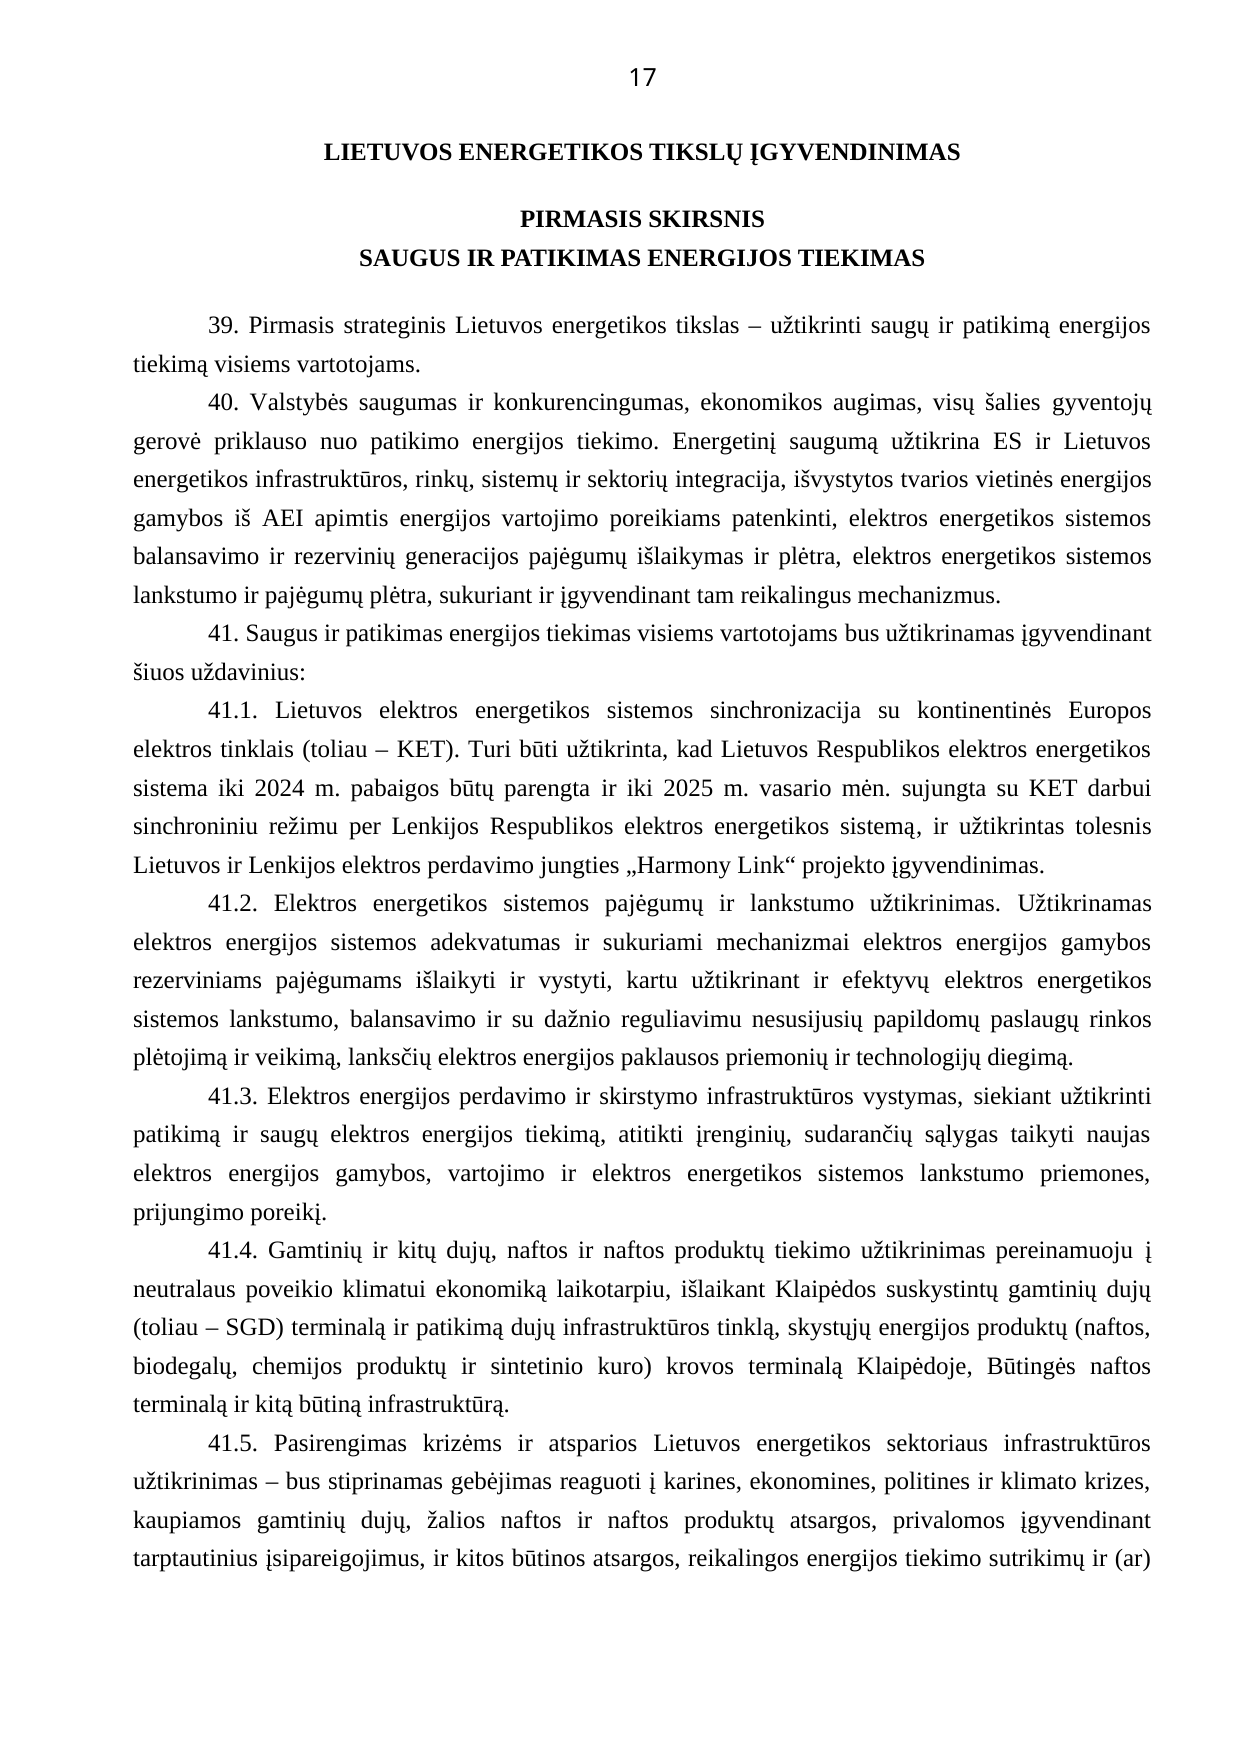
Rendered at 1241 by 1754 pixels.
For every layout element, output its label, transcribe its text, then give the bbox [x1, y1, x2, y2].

text 41.1. Lietuvos elektros energetikos sistemos sinchronizacija su kontinentinės Europos elektros tinklais (toliau – KET). Turi būti užtikrinta, kad Lietuvos Respublikos elektros energetikos sistema iki 2024 m. pabaigos būtų parengta ir iki 2025 m. vasario mėn. sujungta su KET darbui sinchroniniu režimu per Lenkijos Respublikos elektros energetikos sistemą, ir užtikrintas tolesnis Lietuvos ir Lenkijos elektros perdavimo jungties „Harmony Link“ projekto įgyvendinimas. [133, 686, 1152, 878]
text 41. Saugus ir patikimas energijos tiekimas visiems vartotojams bus užtikrinamas įgyvendinant šiuos uždavinius: [133, 609, 1152, 686]
text 41.4. Gamtinių ir kitų dujų, naftos ir naftos produktų tiekimo užtikrinimas pereinamuoju į neutralaus poveikio klimatui ekonomiką laikotarpiu, išlaikant Klaipėdos suskystintų gamtinių dujų (toliau – SGD) terminalą ir patikimą dujų infrastruktūros tinklą, skystųjų energijos produktų (naftos, biodegalų, chemijos produktų ir sintetinio kuro) krovos terminalą Klaipėdoje, Būtingės naftos terminalą ir kitą būtiną infrastruktūrą. [133, 1225, 1152, 1418]
text PIRMASIS SKIRSNIS [133, 194, 1152, 233]
text SAUGUS IR PATIKIMAS ENERGIJOS TIEKIMAS [133, 233, 1152, 272]
text 39. Pirmasis strateginis Lietuvos energetikos tikslas – užtikrinti saugų ir patikimą energijos tiekimą visiems vartotojams. [133, 300, 1152, 377]
text LIETUVOS ENERGETIKOS TIKSLŲ ĮGYVENDINIMAS [133, 127, 1152, 166]
text 41.2. Elektros energetikos sistemos pajėgumų ir lankstumo užtikrinimas. Užtikrinamas elektros energijos sistemos adekvatumas ir sukuriami mechanizmai elektros energijos gamybos rezerviniams pajėgumams išlaikyti ir vystyti, kartu užtikrinant ir efektyvų elektros energetikos sistemos lankstumo, balansavimo ir su dažnio reguliavimu nesusijusių papildomų paslaugų rinkos plėtojimą ir veikimą, lanksčių elektros energijos paklausos priemonių ir technologijų diegimą. [133, 878, 1152, 1071]
text 40. Valstybės saugumas ir konkurencingumas, ekonomikos augimas, visų šalies gyventojų gerovė priklauso nuo patikimo energijos tiekimo. Energetinį saugumą užtikrina ES ir Lietuvos energetikos infrastruktūros, rinkų, sistemų ir sektorių integracija, išvystytos tvarios vietinės energijos gamybos iš AEI apimtis energijos vartojimo poreikiams patenkinti, elektros energetikos sistemos balansavimo ir rezervinių generacijos pajėgumų išlaikymas ir plėtra, elektros energetikos sistemos lankstumo ir pajėgumų plėtra, sukuriant ir įgyvendinant tam reikalingus mechanizmus. [133, 377, 1152, 609]
text 41.3. Elektros energijos perdavimo ir skirstymo infrastruktūros vystymas, siekiant užtikrinti patikimą ir saugų elektros energijos tiekimą, atitikti įrenginių, sudarančių sąlygas taikyti naujas elektros energijos gamybos, vartojimo ir elektros energetikos sistemos lankstumo priemones, prijungimo poreikį. [133, 1071, 1152, 1225]
text 41.5. Pasirengimas krizėms ir atsparios Lietuvos energetikos sektoriaus infrastruktūros užtikrinimas – bus stiprinamas gebėjimas reaguoti į karines, ekonomines, politines ir klimato krizes, kaupiamos gamtinių dujų, žalios naftos ir naftos produktų atsargos, privalomos įgyvendinant tarptautinius įsipareigojimus, ir kitos būtinos atsargos, reikalingos energijos tiekimo sutrikimų ir (ar) [133, 1418, 1152, 1572]
